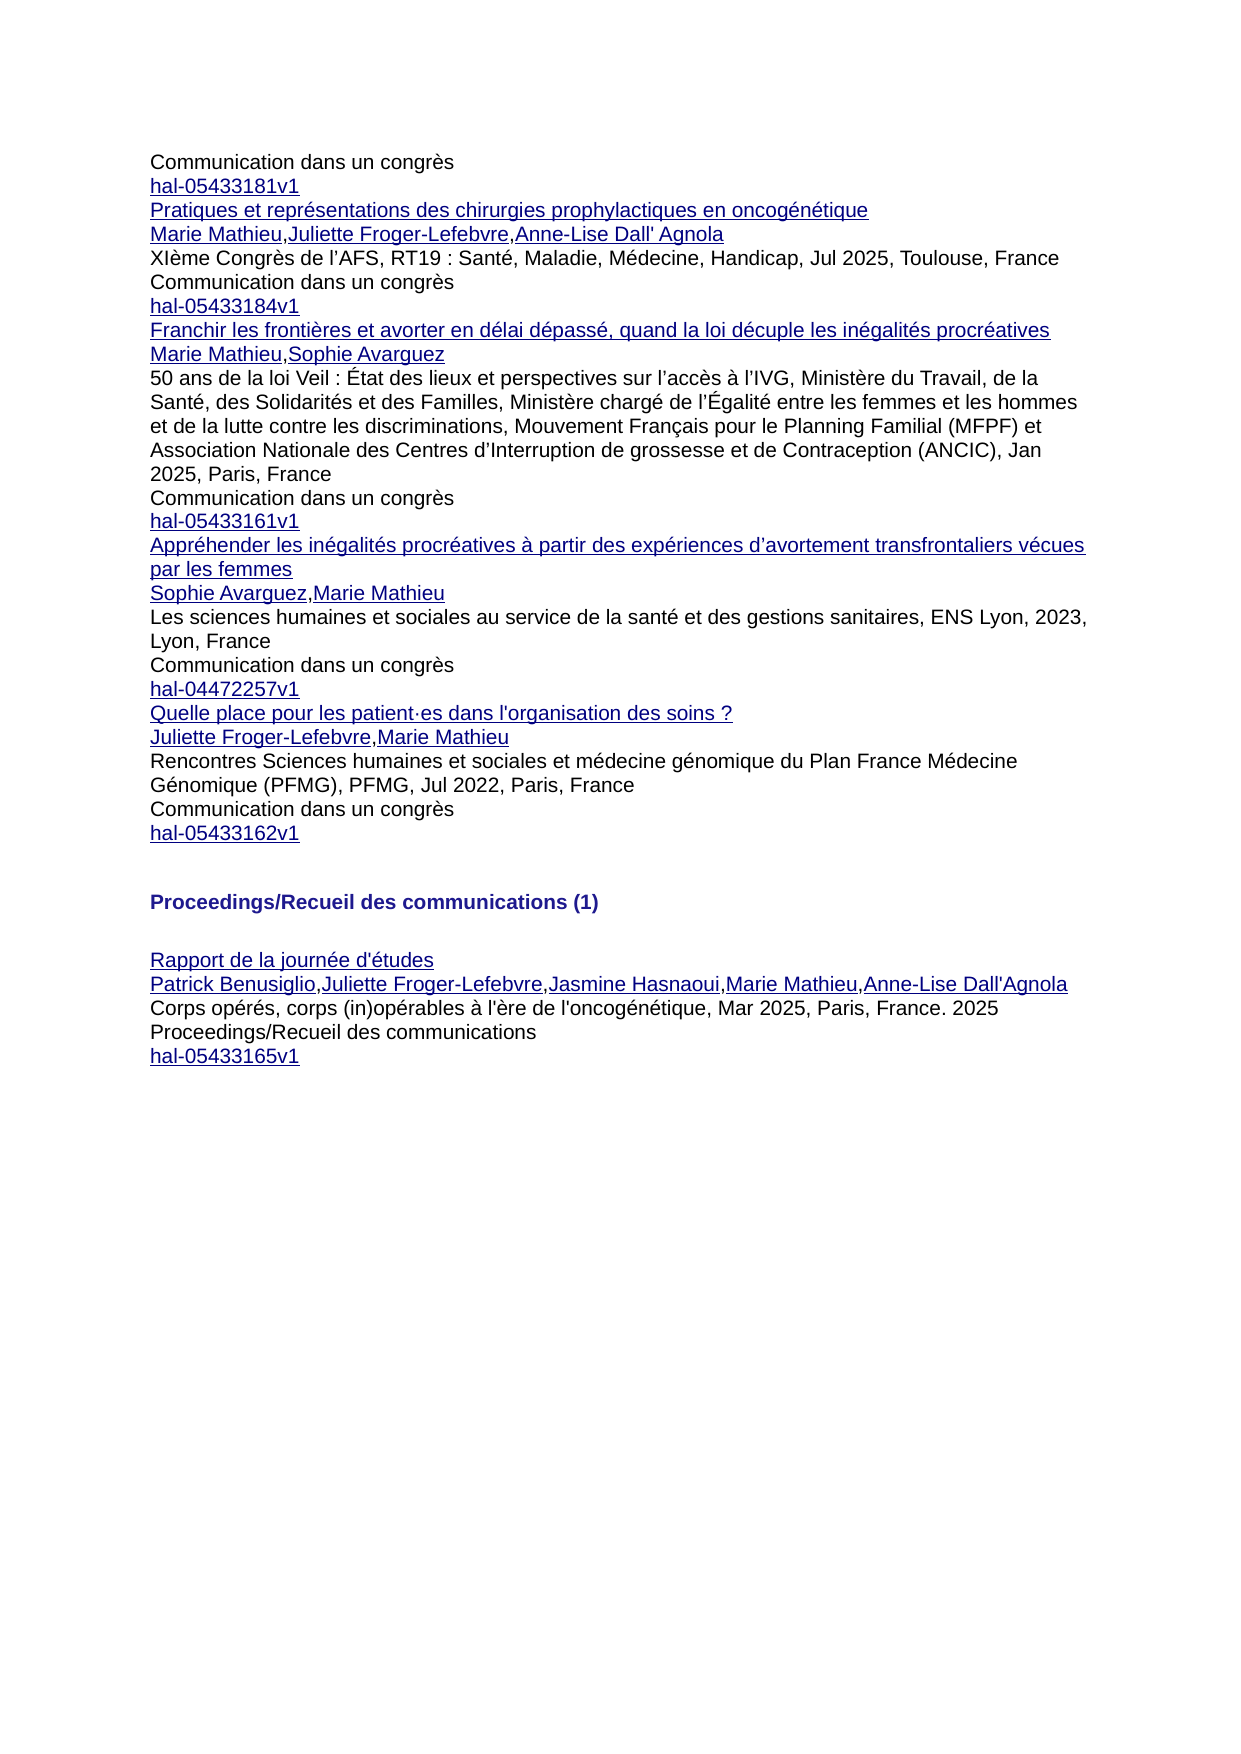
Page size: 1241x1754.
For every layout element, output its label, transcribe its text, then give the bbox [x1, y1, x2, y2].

table_cell Appréhender les inégalités procréatives à partir des expériences d’avortement transfrontaliers vécues par les femmes Sophie Avarguez,Marie Mathieu Les sciences humaines et sociales au service de la santé et des gestions sanitaires, ENS Lyon, 2023, Lyon, France Communication dans un congrès hal-04472257v1 [150, 533, 1090, 701]
table_header Rapport de la journée d'études Patrick Benusiglio,Juliette Froger-Lefebvre,Jasmine Hasnaoui,Marie Mathieu,Anne-Lise Dall'Agnola Corps opérés, corps (in)opérables à l'ère de l'oncogénétique, Mar 2025, Paris, France. 2025 Proceedings/Recueil des communications hal-05433165v1 [150, 948, 1090, 1068]
table_cell Franchir les frontières et avorter en délai dépassé, quand la loi décuple les inégalités procréatives Marie Mathieu,Sophie Avarguez 50 ans de la loi Veil : État des lieux et perspectives sur l’accès à l’IVG, Ministère du Travail, de la Santé, des Solidarités et des Familles, Ministère chargé de l’Égalité entre les femmes et les hommes et de la lutte contre les discriminations, Mouvement Français pour le Planning Familial (MFPF) et Association Nationale des Centres d’Interruption de grossesse et de Contraception (ANCIC), Jan 2025, Paris, France Communication dans un congrès hal-05433161v1 [150, 318, 1090, 533]
table_cell Communication dans un congrès hal-05433181v1 [150, 150, 1090, 198]
table_cell Pratiques et représentations des chirurgies prophylactiques en oncogénétique Marie Mathieu,Juliette Froger-Lefebvre,Anne-Lise Dall' Agnola XIème Congrès de l’AFS, RT19 : Santé, Maladie, Médecine, Handicap, Jul 2025, Toulouse, France Communication dans un congrès hal-05433184v1 [150, 198, 1090, 318]
table_cell Quelle place pour les patient·es dans l'organisation des soins ? Juliette Froger-Lefebvre,Marie Mathieu Rencontres Sciences humaines et sociales et médecine génomique du Plan France Médecine Génomique (PFMG), PFMG, Jul 2022, Paris, France Communication dans un congrès hal-05433162v1 [150, 701, 1090, 845]
subtitle Proceedings/Recueil des communications (1) [150, 889, 1090, 913]
